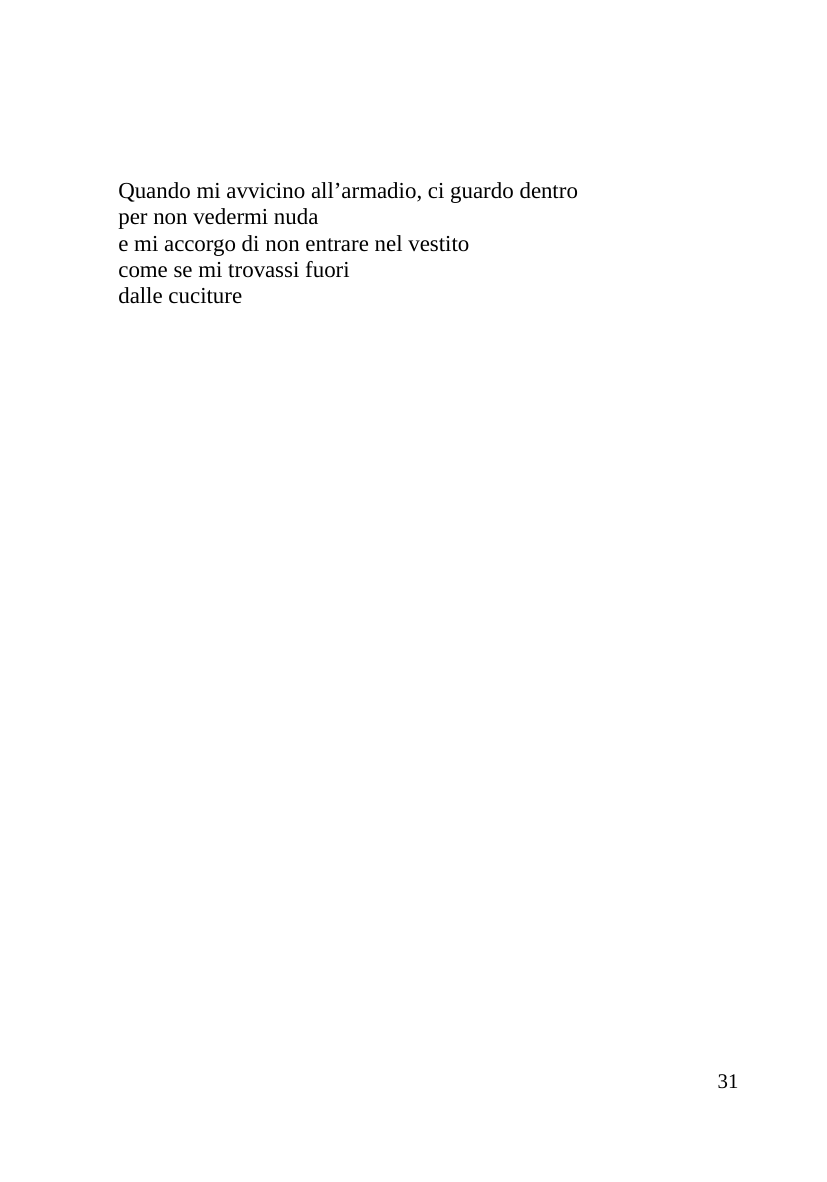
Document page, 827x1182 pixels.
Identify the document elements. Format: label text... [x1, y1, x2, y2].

text per non vedermi nuda [118, 203, 738, 230]
text e mi accorgo di non entrare nel vestito [118, 230, 738, 256]
text come se mi trovassi fuori [118, 256, 738, 282]
text Quando mi avvicino all’armadio, ci guardo dentro [118, 177, 738, 203]
text dalle cuciture [118, 282, 738, 309]
